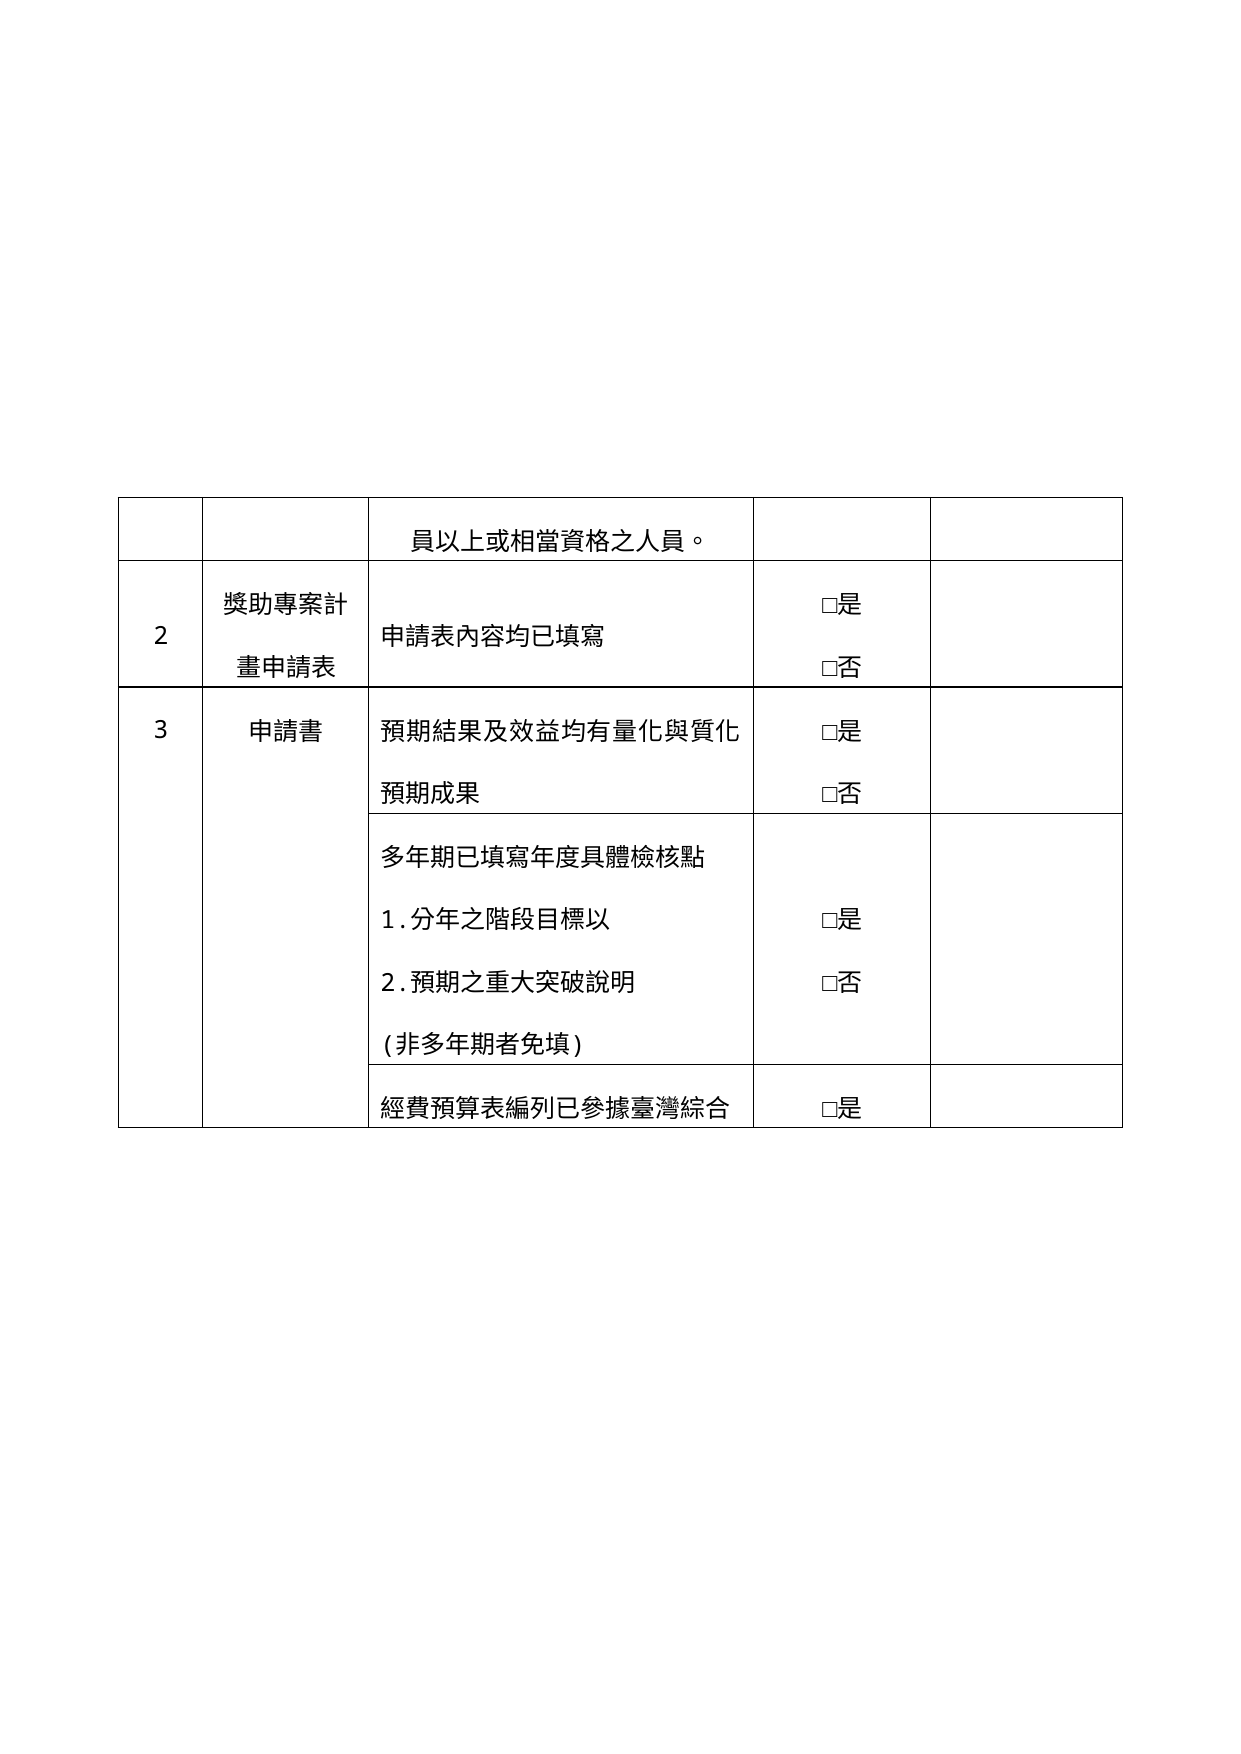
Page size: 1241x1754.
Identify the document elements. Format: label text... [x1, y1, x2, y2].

table_cell [931, 1065, 1122, 1127]
table_cell 申請書 [203, 688, 368, 1127]
table_cell 獎助專案計畫申請表 [203, 561, 368, 686]
table_cell 3 [119, 688, 202, 1127]
table_cell □是 □否 [754, 561, 930, 686]
table_cell □是 □否 [754, 814, 930, 1063]
table_cell 2 [119, 561, 202, 686]
table_cell 申請表內容均已填寫 [369, 561, 753, 686]
table_cell □是 [754, 1065, 930, 1127]
table_cell [931, 688, 1122, 812]
table_cell [203, 498, 368, 560]
table_cell [931, 814, 1122, 1063]
table_cell 多年期已填寫年度具體檢核點 分年之階段目標以 預期之重大突破說明 (非多年期者免填) [369, 814, 753, 1063]
table_cell □是 □否 [754, 688, 930, 812]
table_cell [931, 561, 1122, 686]
table_cell 預期結果及效益均有量化與質化預期成果 [369, 688, 753, 812]
table_cell 經費預算表編列已參據臺灣綜合 [369, 1065, 753, 1127]
table_cell [931, 498, 1122, 560]
table_cell [754, 498, 930, 560]
table_cell 員以上或相當資格之人員。 [369, 498, 753, 560]
table_cell [119, 498, 202, 560]
